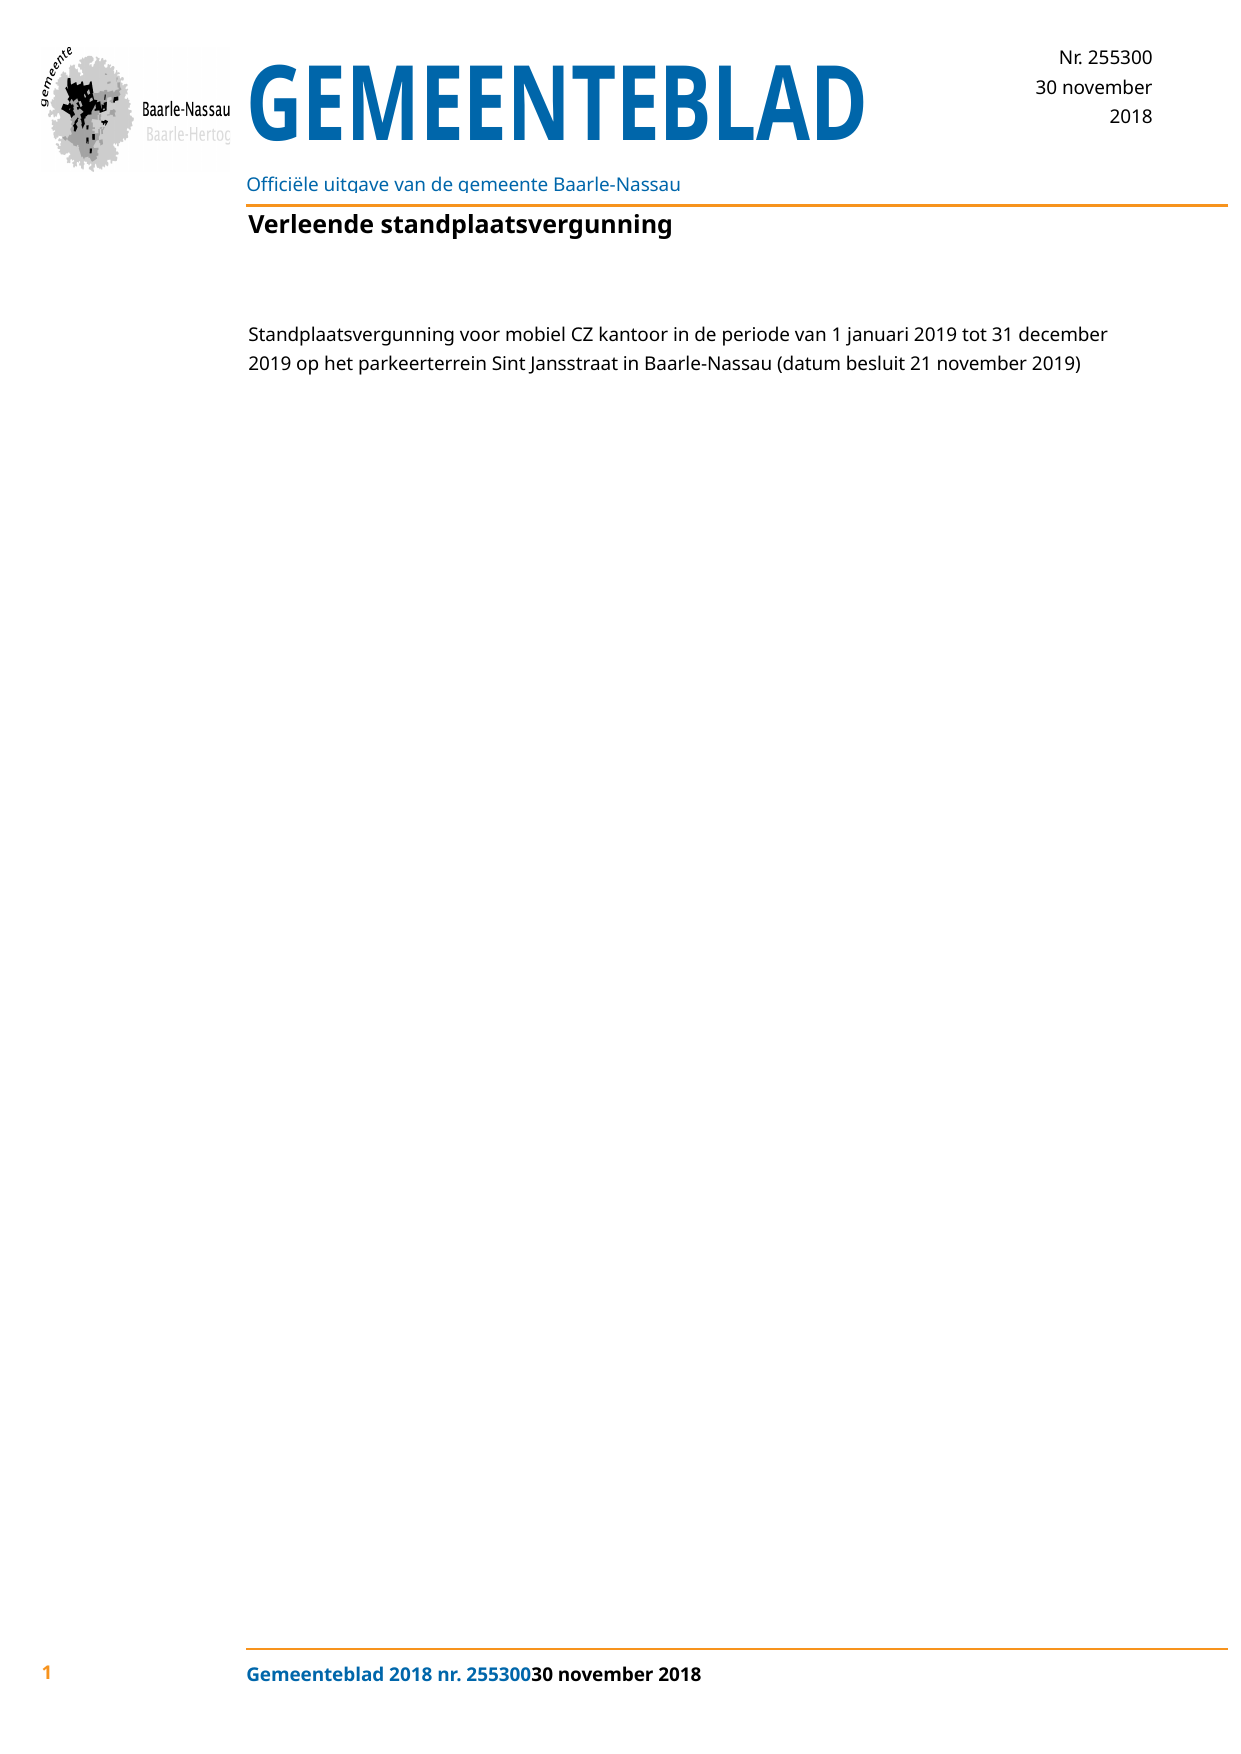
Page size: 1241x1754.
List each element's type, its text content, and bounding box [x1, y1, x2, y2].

text Standplaatsvergunning voor mobiel CZ kantoor in de periode van 1 januari 2019 tot 31 december 2019 op het parkeerterrein Sint Jansstraat in Baarle-Nassau (datum besluit 21 november 2019) [248, 321, 1152, 376]
text Verleende standplaatsvergunning [248, 207, 1152, 241]
picture [41, 47, 231, 172]
